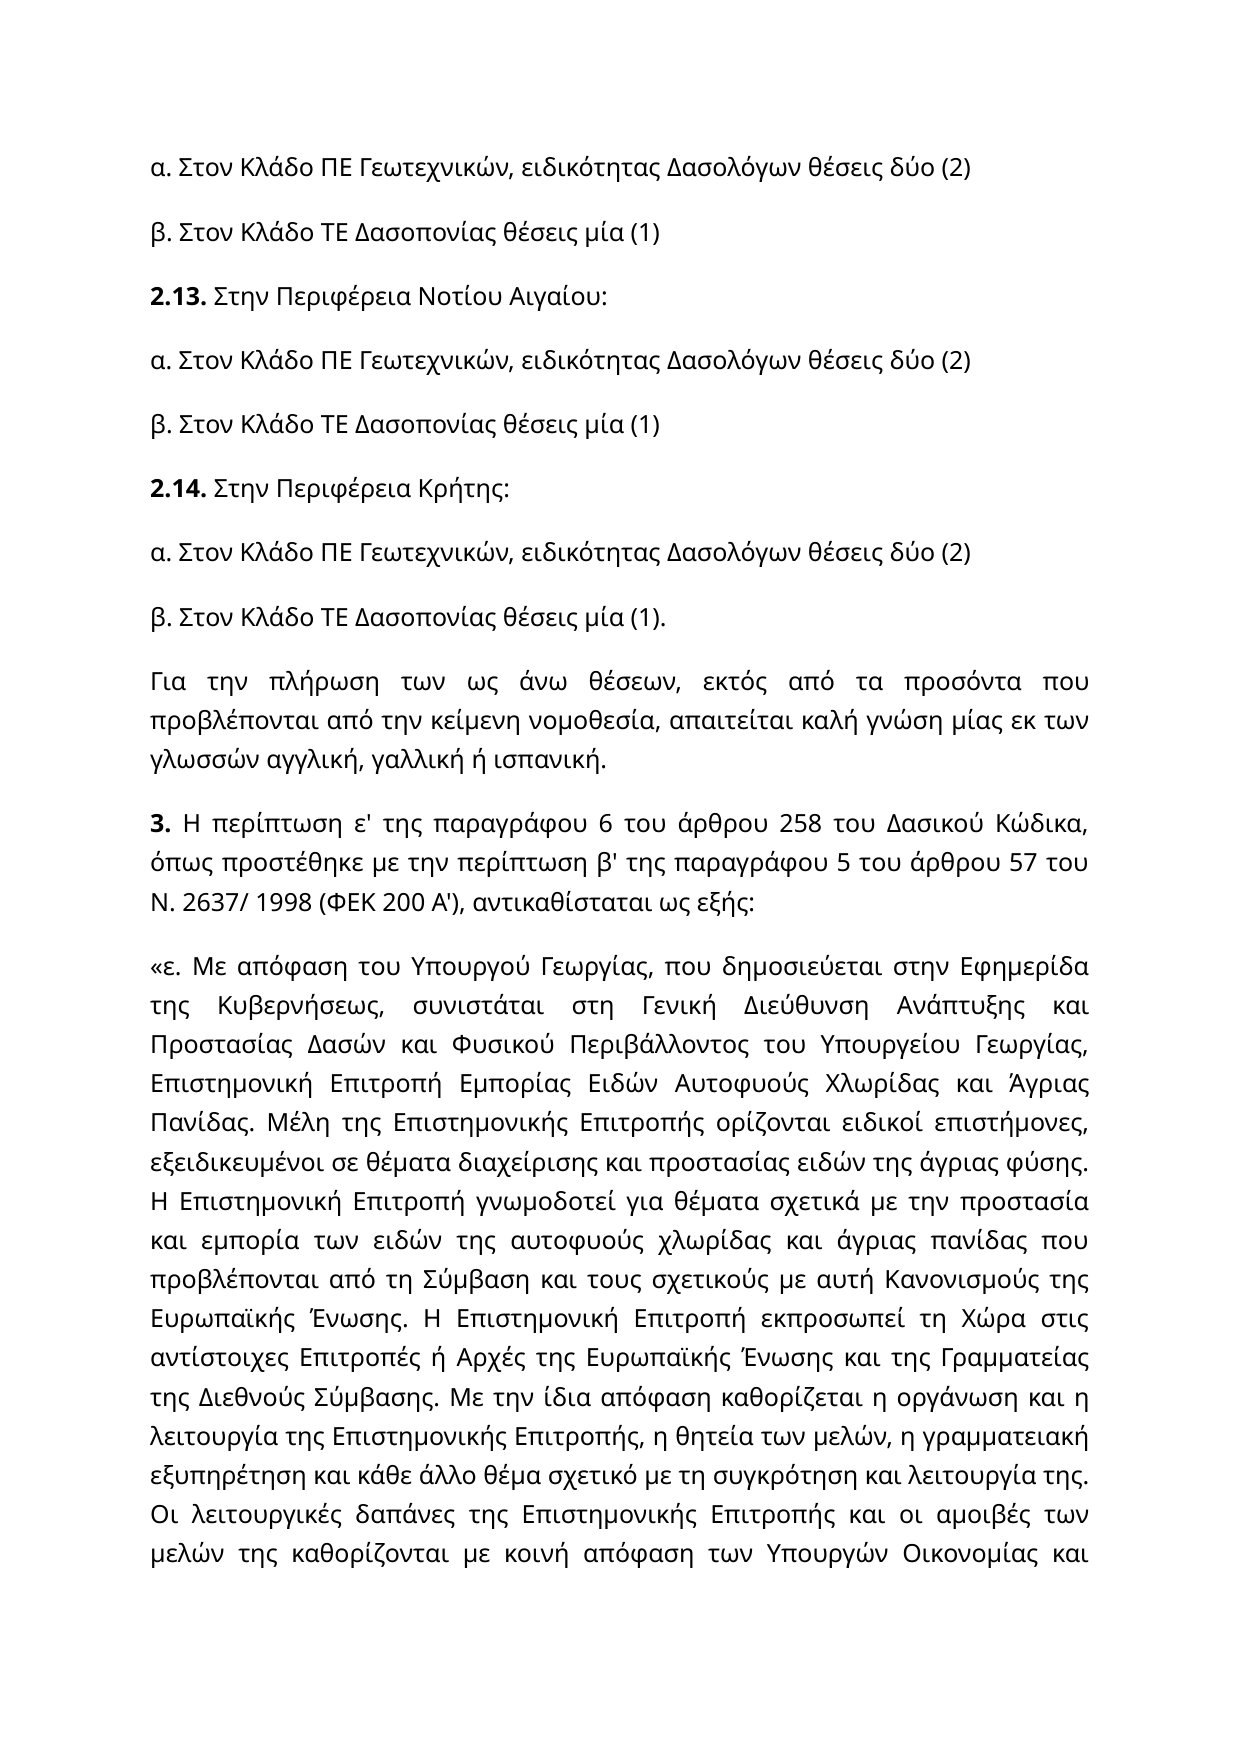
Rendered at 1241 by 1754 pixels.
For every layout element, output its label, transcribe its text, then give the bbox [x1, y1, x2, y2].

text α. Στον Κλάδο ΠΕ Γεωτεχνικών, ειδικότητας Δασολόγων θέσεις δύο (2) [150, 535, 1090, 569]
text α. Στον Κλάδο ΠΕ Γεωτεχνικών, ειδικότητας Δασολόγων θέσεις δύο (2) [150, 150, 1090, 184]
text β. Στον Κλάδο ΤΕ Δασοπονίας θέσεις μία (1) [150, 214, 1090, 248]
text 3. Η περίπτωση ε' της παραγράφου 6 του άρθρου 258 του Δασικού Κώδικα, όπως προστέθηκε με την περίπτωση β' της παραγράφου 5 του άρθρου 57 του N. 2637/ 1998 (ΦΕΚ 200 Α'), αντικαθίσταται ως εξής: [150, 806, 1090, 918]
text β. Στον Κλάδο ΤΕ Δασοπονίας θέσεις μία (1). [150, 599, 1090, 633]
text «ε. Με απόφαση του Υπουργού Γεωργίας, που δημοσιεύεται στην Εφημερίδα της Κυβερνήσεως, συνιστάται στη Γενική Διεύθυνση Ανάπτυξης και Προστασίας Δασών και Φυσικού Περιβάλλοντος του Υπουργείου Γεωργίας, Επιστημονική Επιτροπή Εμπορίας Ειδών Αυτοφυούς Χλωρίδας και Άγριας Πανίδας. Μέλη της Επιστημονικής Επιτροπής ορίζονται ειδικοί επιστήμονες, εξειδικευμένοι σε θέματα διαχείρισης και προστασίας ειδών της άγριας φύσης. Η Επιστημονική Επιτροπή γνωμοδοτεί για θέματα σχετικά με την προστασία και εμπορία των ειδών της αυτοφυούς χλωρίδας και άγριας πανίδας που προβλέπονται από τη Σύμβαση και τους σχετικούς με αυτή Κανονισμούς της Ευρωπαϊκής Ένωσης. Η Επιστημονική Επιτροπή εκπροσωπεί τη Χώρα στις αντίστοιχες Επιτροπές ή Αρχές της Ευρωπαϊκής Ένωσης και της Γραμματείας της Διεθνούς Σύμβασης. Με την ίδια απόφαση καθορίζεται η οργάνωση και η λειτουργία της Επιστημονικής Επιτροπής, η θητεία των μελών, η γραμματειακή εξυπηρέτηση και κάθε άλλο θέμα σχετικό με τη συγκρότηση και λειτουργία της. Οι λειτουργικές δαπάνες της Επιστημονικής Επιτροπής και οι αμοιβές των μελών της καθορίζονται με κοινή απόφαση των Υπουργών Οικονομίας και [150, 948, 1090, 1570]
text 2.13. Στην Περιφέρεια Νοτίου Αιγαίου: [150, 278, 1090, 312]
text 2.14. Στην Περιφέρεια Κρήτης: [150, 471, 1090, 505]
text α. Στον Κλάδο ΠΕ Γεωτεχνικών, ειδικότητας Δασολόγων θέσεις δύο (2) [150, 342, 1090, 377]
text β. Στον Κλάδο ΤΕ Δασοπονίας θέσεις μία (1) [150, 407, 1090, 441]
text Για την πλήρωση των ως άνω θέσεων, εκτός από τα προσόντα που προβλέπονται από την κείμενη νομοθεσία, απαιτείται καλή γνώση μίας εκ των γλωσσών αγγλική, γαλλική ή ισπανική. [150, 663, 1090, 776]
